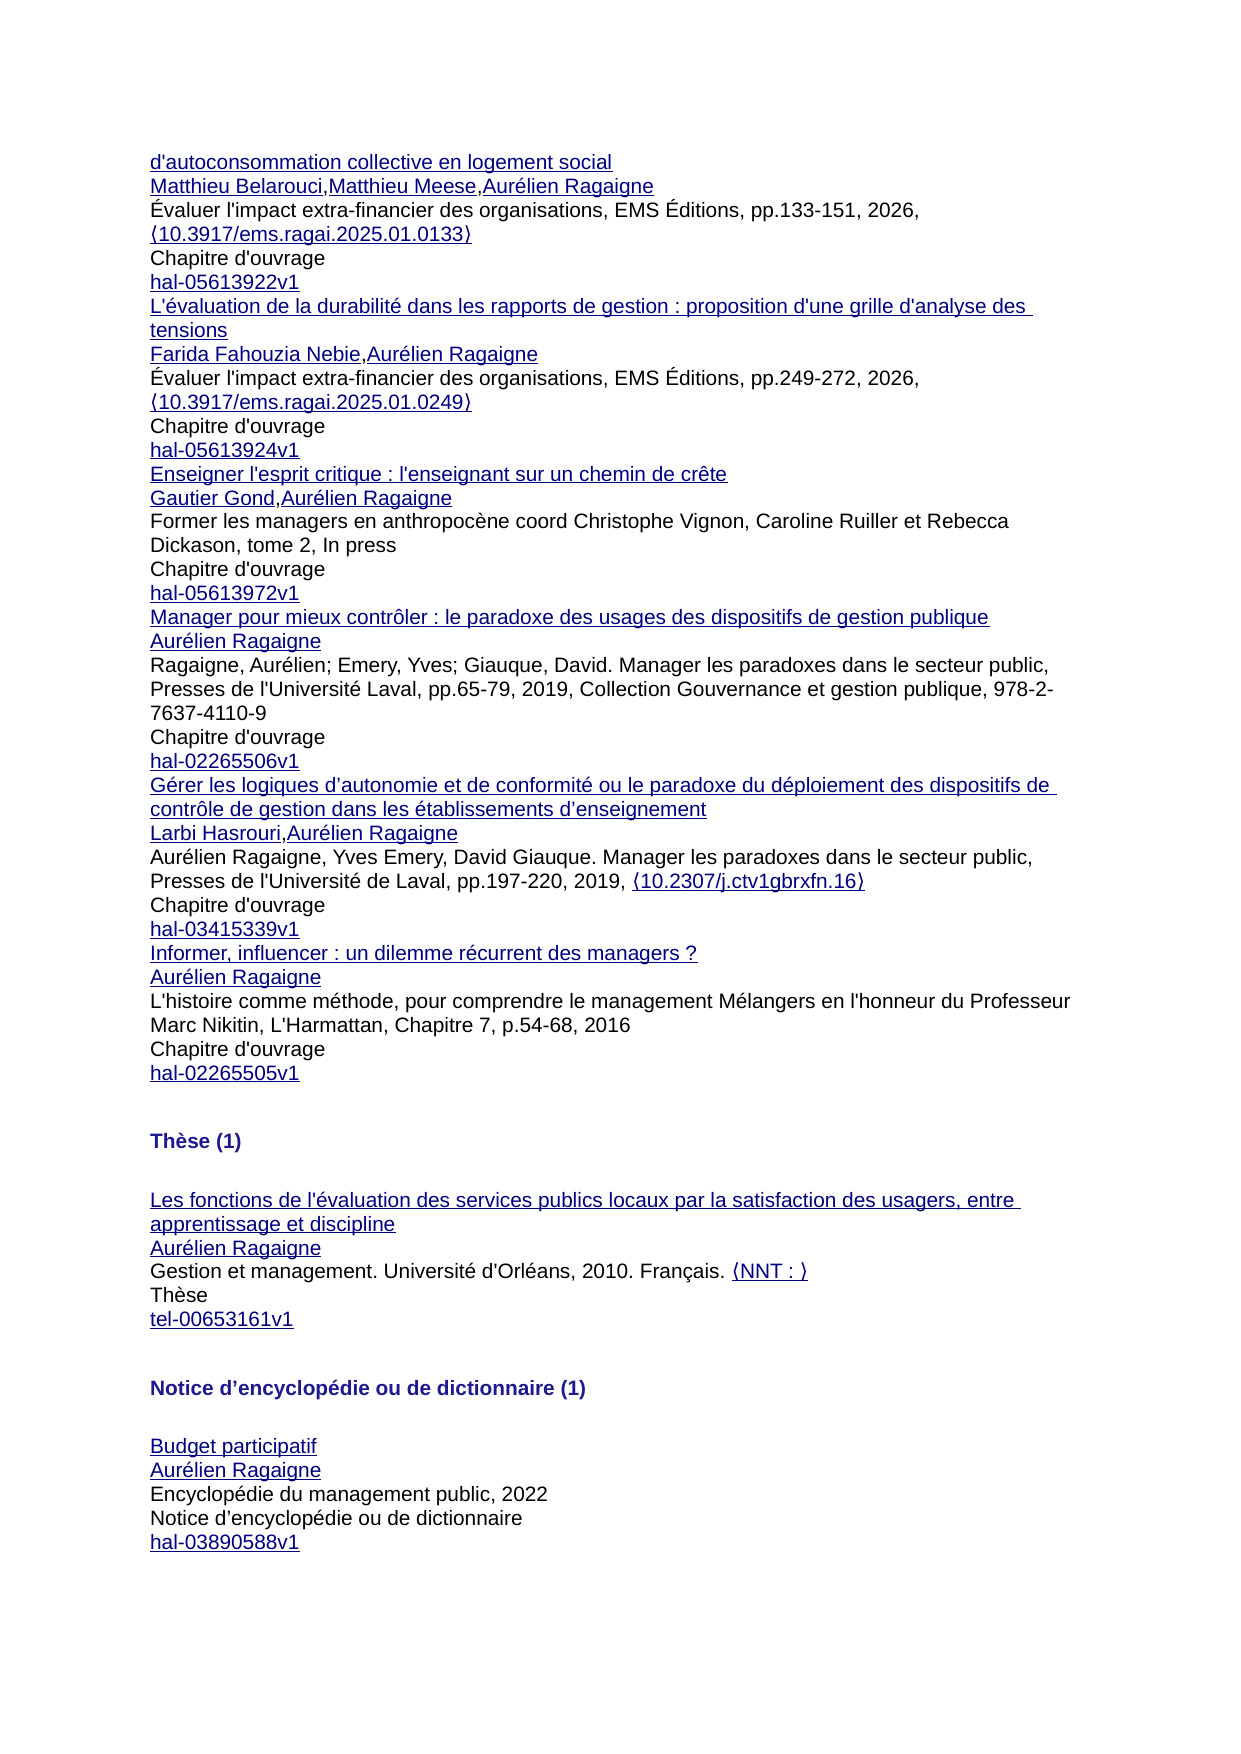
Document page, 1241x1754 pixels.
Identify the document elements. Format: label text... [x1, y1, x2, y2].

table_cell Enseigner l'esprit critique : l'enseignant sur un chemin de crête Gautier Gond,Aurélien Ragaigne Former les managers en anthropocène coord Christophe Vignon, Caroline Ruiller et Rebecca Dickason, tome 2, In press Chapitre d'ouvrage hal-05613972v1 [150, 461, 1090, 605]
table_header Budget participatif Aurélien Ragaigne Encyclopédie du management public, 2022 Notice d’encyclopédie ou de dictionnaire hal-03890588v1 [150, 1434, 1090, 1554]
table_header Évaluer conjointement les coûts économiques et environnementaux : le cas d'une opération d'autoconsommation collective en logement social Matthieu Belarouci,Matthieu Meese,Aurélien Ragaigne Évaluer l'impact extra-financier des organisations, EMS Éditions, pp.133-151, 2026, ⟨10.3917/ems.ragai.2025.01.0133⟩ Chapitre d'ouvrage hal-05613922v1 [150, 150, 1090, 294]
subtitle Notice d’encyclopédie ou de dictionnaire (1) [150, 1376, 1090, 1400]
table_cell Gérer les logiques d’autonomie et de conformité ou le paradoxe du déploiement des dispositifs de contrôle de gestion dans les établissements d’enseignement Larbi Hasrouri,Aurélien Ragaigne Aurélien Ragaigne, Yves Emery, David Giauque. Manager les paradoxes dans le secteur public, Presses de l'Université de Laval, pp.197-220, 2019, ⟨10.2307/j.ctv1gbrxfn.16⟩ Chapitre d'ouvrage hal-03415339v1 [150, 773, 1090, 941]
table_cell Informer, influencer : un dilemme récurrent des managers ? Aurélien Ragaigne L'histoire comme méthode, pour comprendre le management Mélangers en l'honneur du Professeur Marc Nikitin, L'Harmattan, Chapitre 7, p.54-68, 2016 Chapitre d'ouvrage hal-02265505v1 [150, 941, 1090, 1084]
subtitle Thèse (1) [150, 1129, 1090, 1153]
table_cell Manager pour mieux contrôler : le paradoxe des usages des dispositifs de gestion publique Aurélien Ragaigne Ragaigne, Aurélien; Emery, Yves; Giauque, David. Manager les paradoxes dans le secteur public, Presses de l'Université Laval, pp.65-79, 2019, Collection Gouvernance et gestion publique, 978-2-7637-4110-9 Chapitre d'ouvrage hal-02265506v1 [150, 605, 1090, 773]
table_header Les fonctions de l'évaluation des services publics locaux par la satisfaction des usagers, entre apprentissage et discipline Aurélien Ragaigne Gestion et management. Université d'Orléans, 2010. Français. ⟨NNT : ⟩ Thèse tel-00653161v1 [150, 1188, 1090, 1331]
table_cell L'évaluation de la durabilité dans les rapports de gestion : proposition d'une grille d'analyse des tensions Farida Fahouzia Nebie,Aurélien Ragaigne Évaluer l'impact extra-financier des organisations, EMS Éditions, pp.249-272, 2026, ⟨10.3917/ems.ragai.2025.01.0249⟩ Chapitre d'ouvrage hal-05613924v1 [150, 294, 1090, 461]
